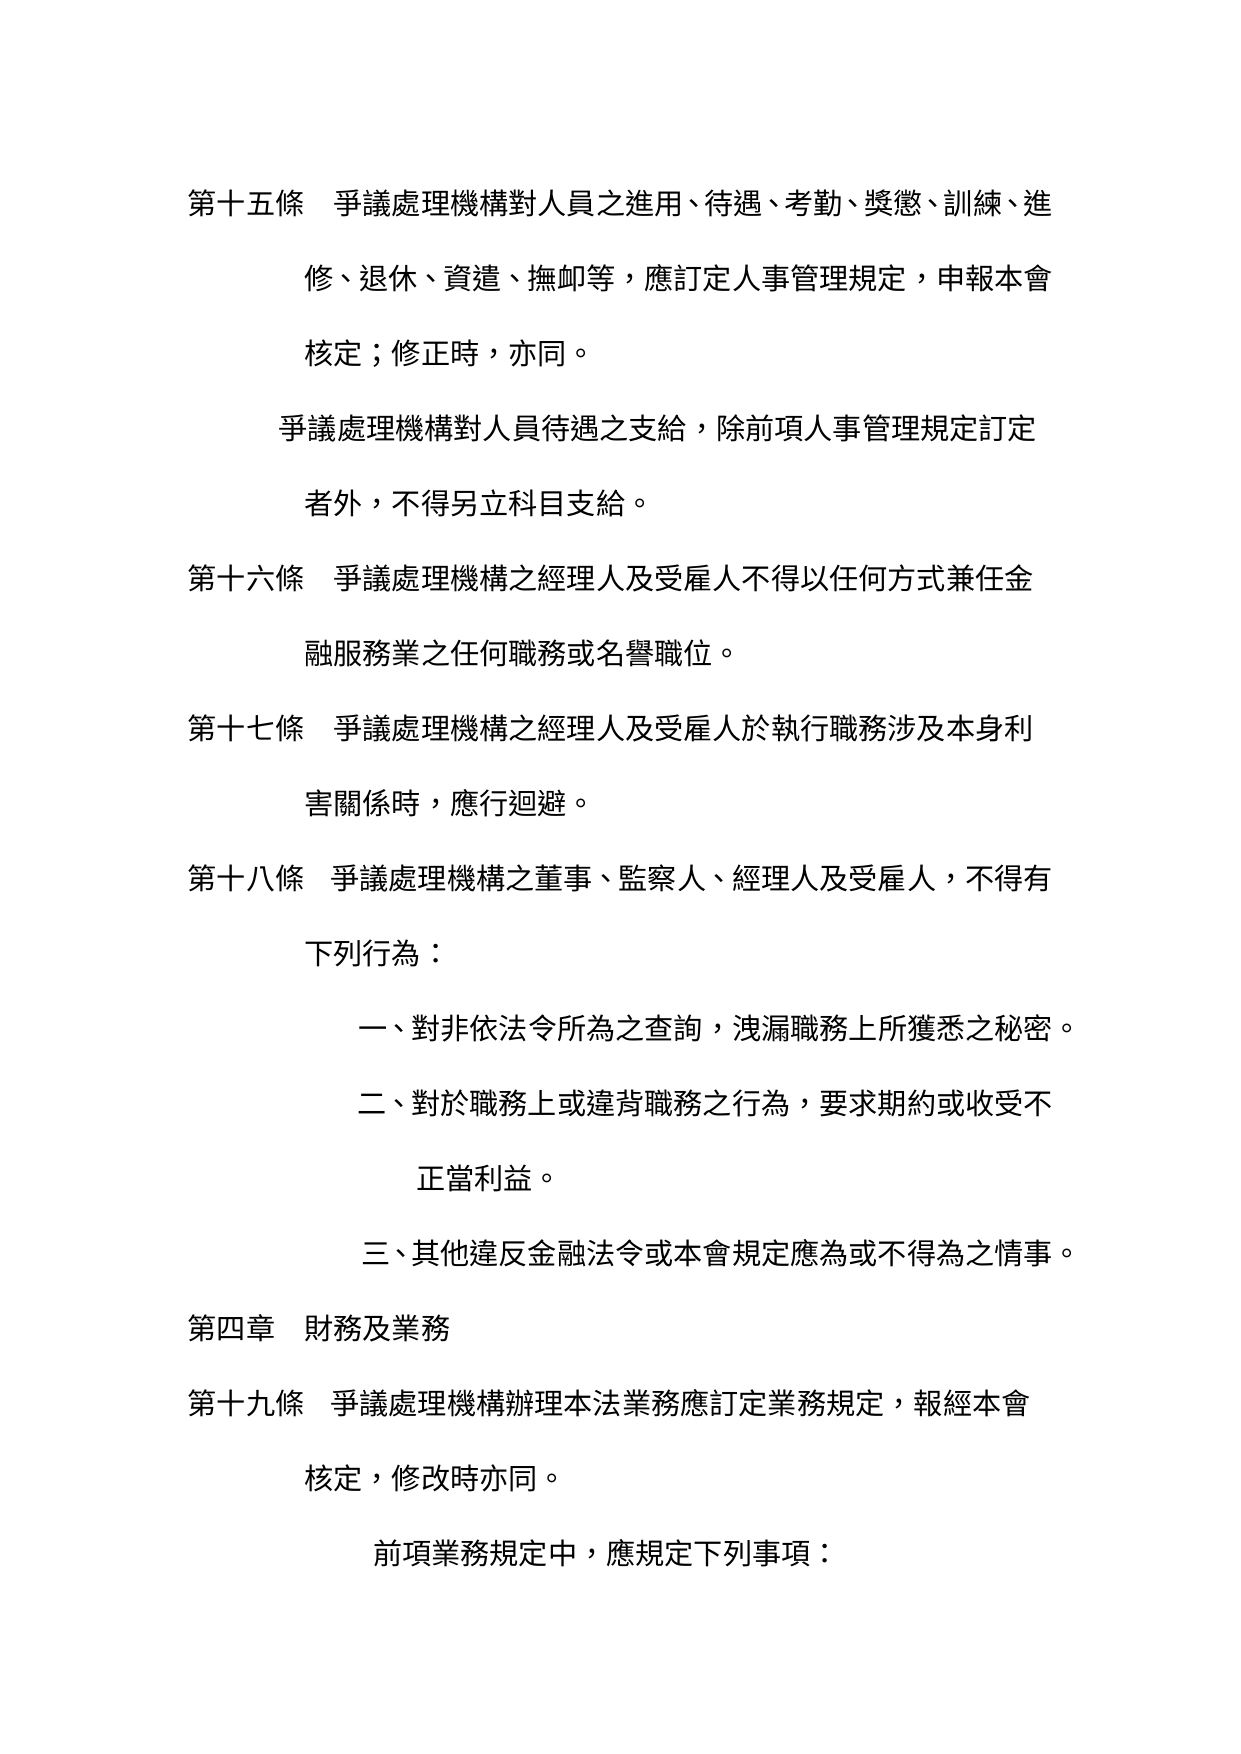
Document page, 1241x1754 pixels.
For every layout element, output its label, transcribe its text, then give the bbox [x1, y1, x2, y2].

text 第十八條 爭議處理機構之董事、監察人、經理人及受雇人，不得有下列行為： [187, 839, 1053, 989]
text 第四章 財務及業務 [187, 1289, 1053, 1364]
text 二、對於職務上或違背職務之行為，要求期約或收受不正當利益。 [357, 1064, 1053, 1214]
text 三、其他違反金融法令或本會規定應為或不得為之情事。 [361, 1214, 1053, 1289]
text 爭議處理機構對人員待遇之支給，除前項人事管理規定訂定者外，不得另立科目支給。 [187, 389, 1053, 539]
text 第十七條 爭議處理機構之經理人及受雇人於執行職務涉及本身利害關係時，應行迴避。 [187, 689, 1053, 839]
text 第十九條 爭議處理機構辦理本法業務應訂定業務規定，報經本會核定，修改時亦同。 [187, 1364, 1053, 1514]
text 第十五條 爭議處理機構對人員之進用、待遇、考勤、獎懲、訓練、進修、退休、資遣、撫卹等，應訂定人事管理規定，申報本會核定；修正時，亦同。 [187, 164, 1053, 389]
text 一、對非依法令所為之查詢，洩漏職務上所獲悉之秘密。 [271, 989, 1053, 1064]
text 前項業務規定中，應規定下列事項： [212, 1514, 1053, 1589]
text 第十六條 爭議處理機構之經理人及受雇人不得以任何方式兼任金融服務業之任何職務或名譽職位。 [187, 539, 1053, 689]
